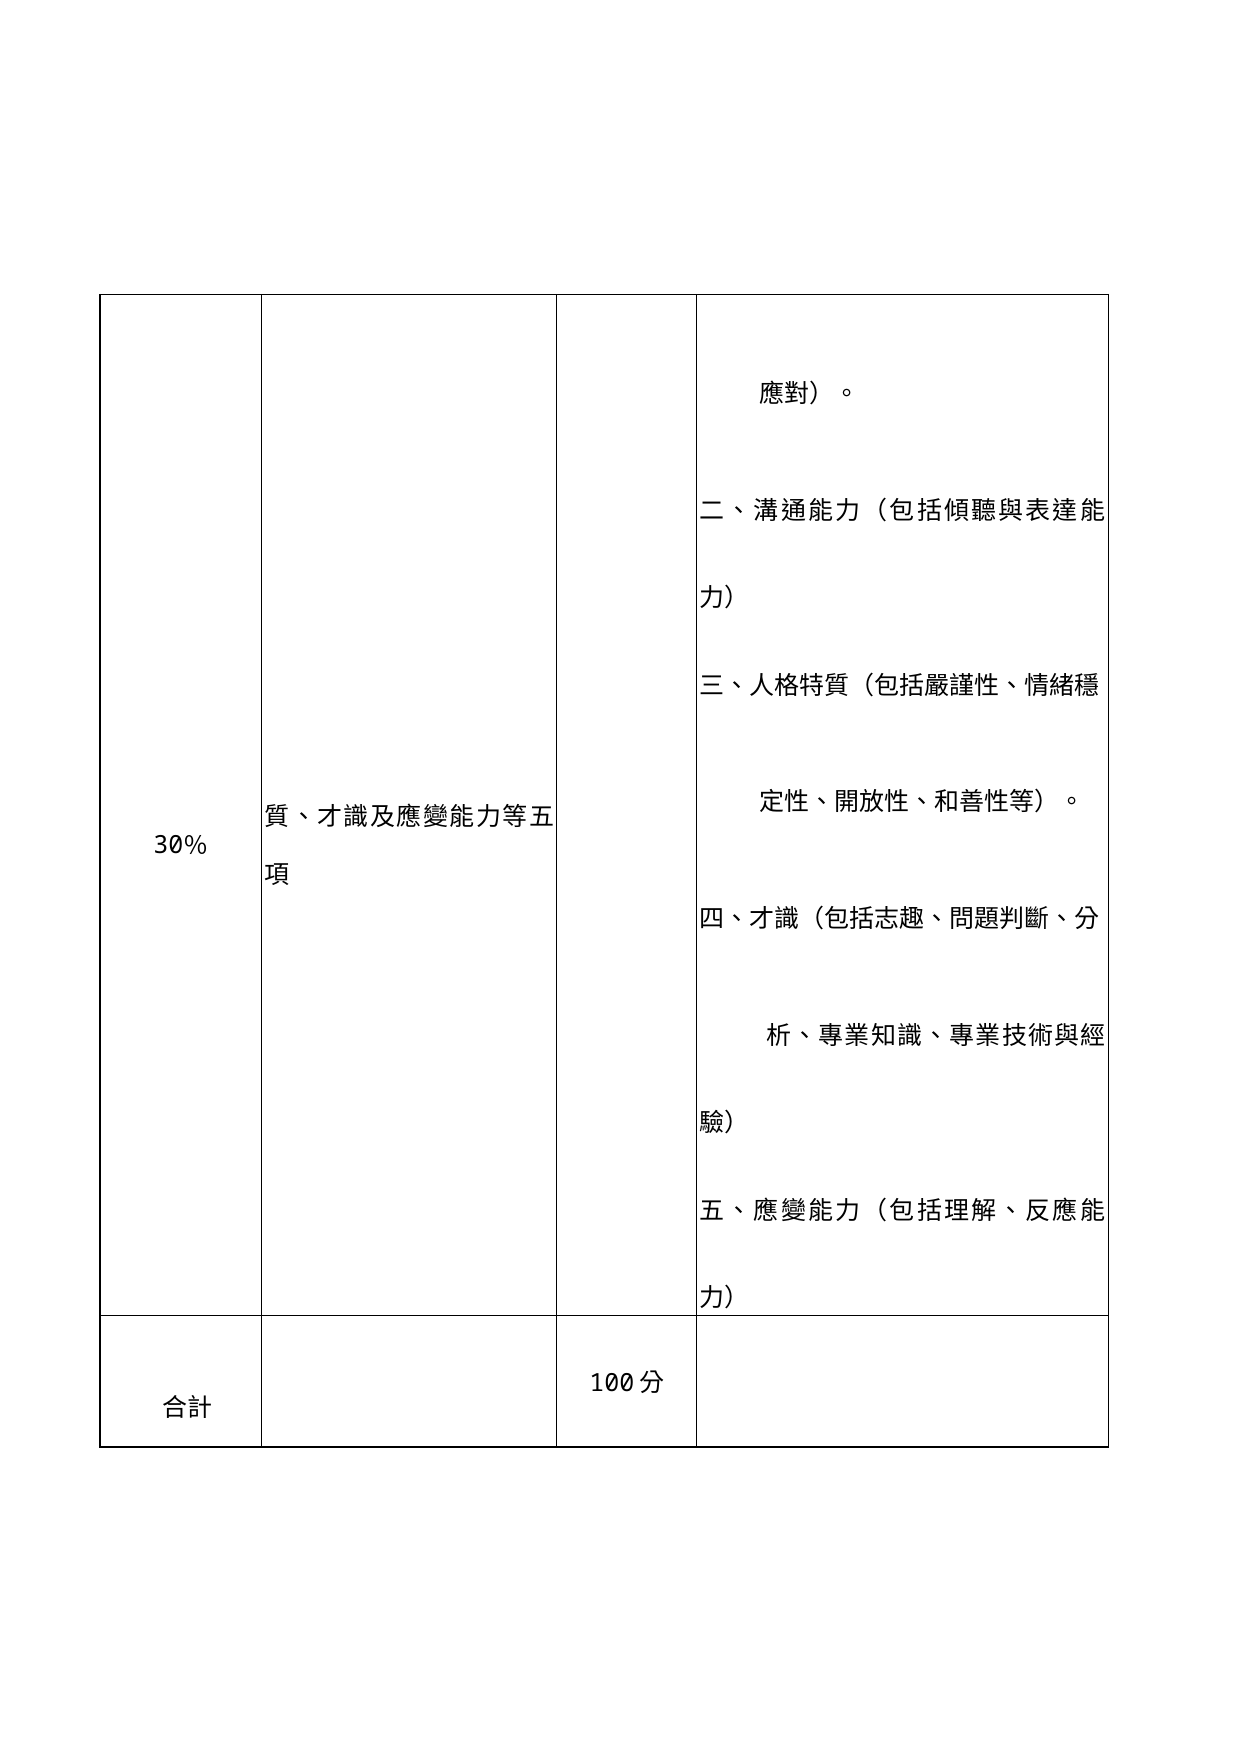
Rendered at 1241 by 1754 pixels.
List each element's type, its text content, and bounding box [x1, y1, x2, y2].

table_cell [697, 1316, 1108, 1446]
table_cell 合計 [101, 1316, 261, 1446]
table_cell 質、才識及應變能力等五項 [262, 295, 556, 1314]
table_cell 100分 [557, 1316, 696, 1446]
table_cell [557, 295, 696, 1314]
table_cell 30％ [101, 295, 261, 1314]
table_cell [262, 1316, 556, 1446]
table_cell 應對）。 二、溝通能力（包括傾聽與表達能力） 三、人格特質（包括嚴謹性、情緒穩 定性、開放性、和善性等）。 四、才識（包括志趣、問題判斷、分 析、專業知識、專業技術與經驗） 五、應變能力（包括理解、反應能力） [697, 295, 1108, 1314]
